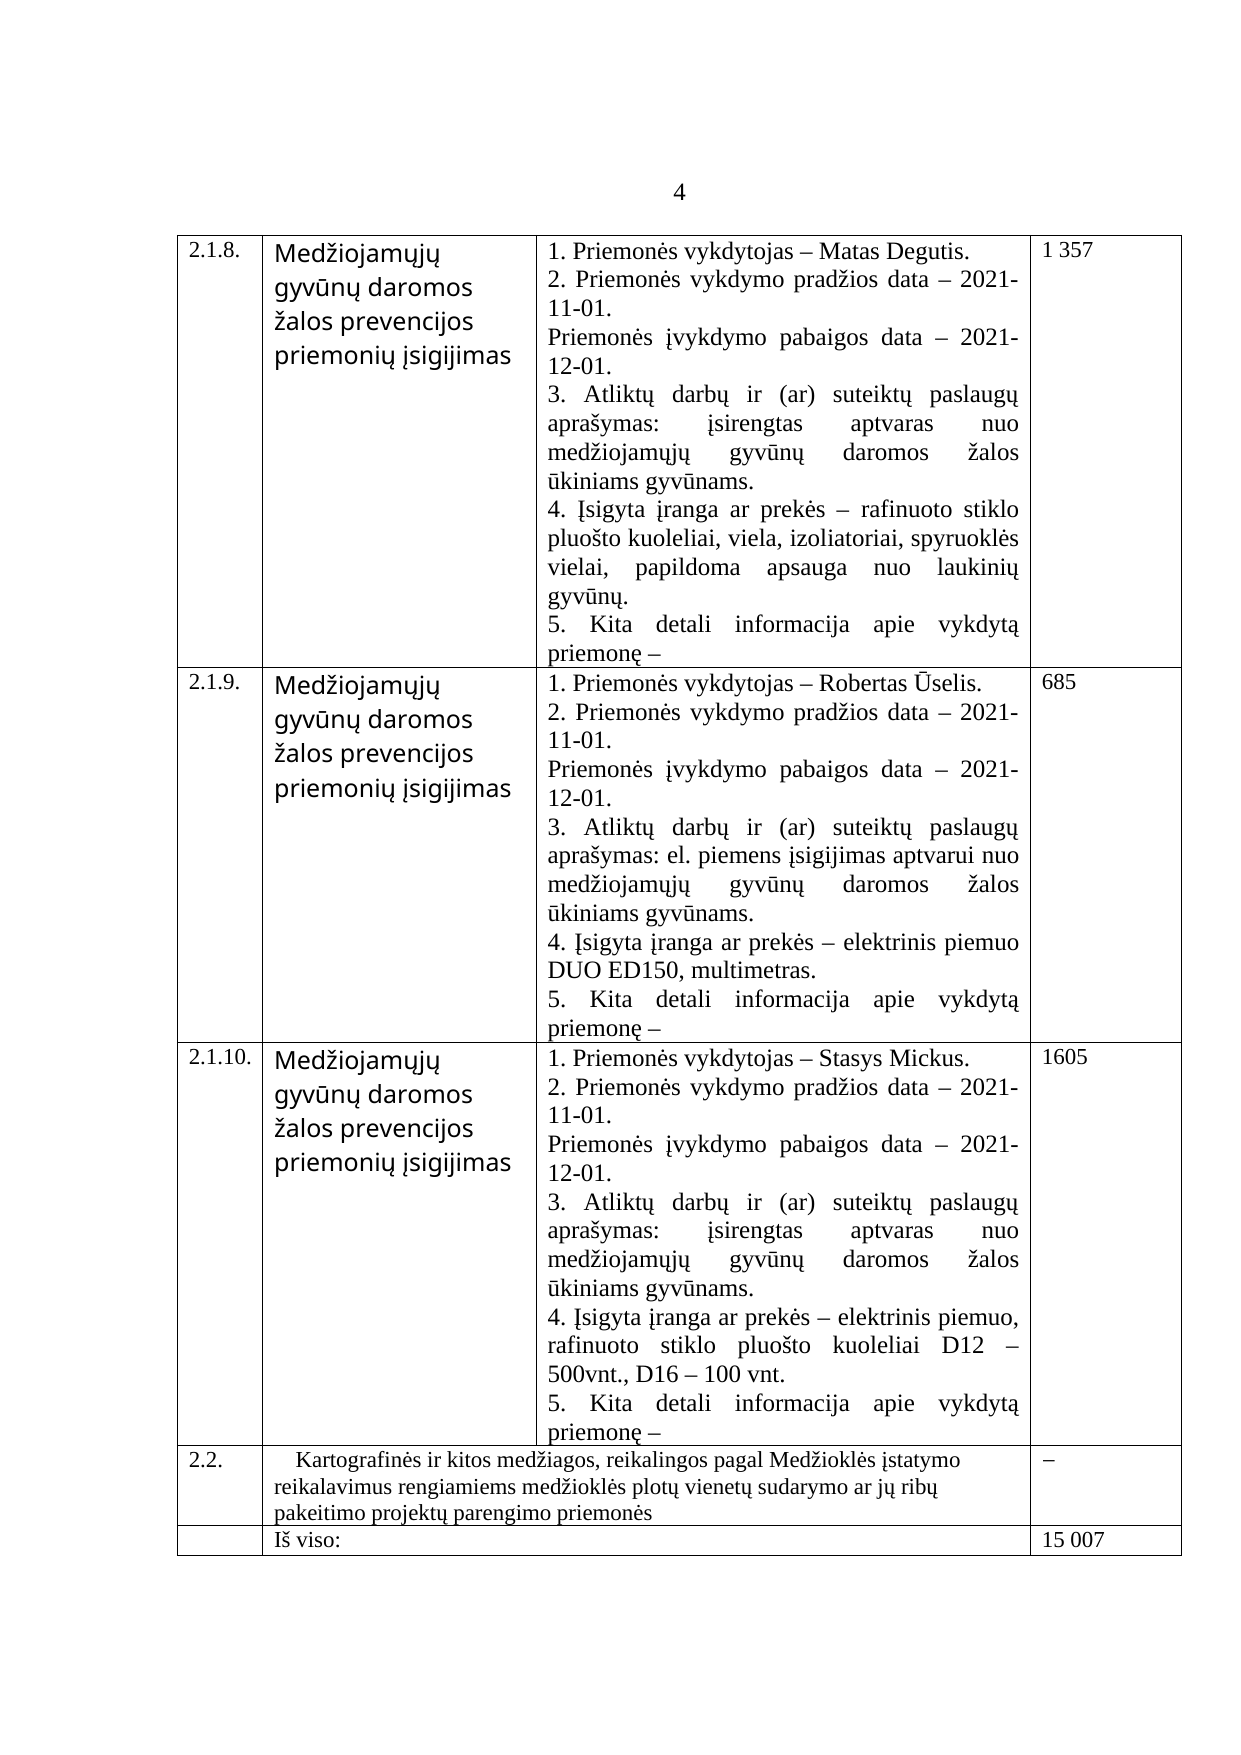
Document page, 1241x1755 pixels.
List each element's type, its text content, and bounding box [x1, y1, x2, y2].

table_cell 1. Priemonės vykdytojas – Robertas Ūselis. 2. Priemonės vykdymo pradžios data – 2021-11-01. Priemonės įvykdymo pabaigos data – 2021-12-01. 3. Atliktų darbų ir (ar) suteiktų paslaugų aprašymas: el. piemens įsigijimas aptvarui nuo medžiojamųjų gyvūnų daromos žalos ūkiniams gyvūnams. 4. Įsigyta įranga ar prekės – elektrinis piemuo DUO ED150, multimetras. 5. Kita detali informacija apie vykdytą priemonę – [537, 668, 1030, 1042]
table_cell 1605 [1031, 1043, 1181, 1445]
table_cell Medžiojamųjų gyvūnų daromos žalos prevencijos priemonių įsigijimas [263, 236, 536, 667]
table_cell [178, 1526, 262, 1555]
table_cell − [1031, 1446, 1181, 1525]
table_cell 2.1.10. [178, 1043, 262, 1445]
table_cell 1. Priemonės vykdytojas – Matas Degutis. 2. Priemonės vykdymo pradžios data – 2021-11-01. Priemonės įvykdymo pabaigos data – 2021-12-01. 3. Atliktų darbų ir (ar) suteiktų paslaugų aprašymas: įsirengtas aptvaras nuo medžiojamųjų gyvūnų daromos žalos ūkiniams gyvūnams. 4. Įsigyta įranga ar prekės – rafinuoto stiklo pluošto kuoleliai, viela, izoliatoriai, spyruoklės vielai, papildoma apsauga nuo laukinių gyvūnų. 5. Kita detali informacija apie vykdytą priemonę – [537, 236, 1030, 667]
table_cell 2.2. [178, 1446, 262, 1525]
table_cell 685 [1031, 668, 1181, 1042]
table_cell 1. Priemonės vykdytojas – Stasys Mickus. 2. Priemonės vykdymo pradžios data – 2021-11-01. Priemonės įvykdymo pabaigos data – 2021-12-01. 3. Atliktų darbų ir (ar) suteiktų paslaugų aprašymas: įsirengtas aptvaras nuo medžiojamųjų gyvūnų daromos žalos ūkiniams gyvūnams. 4. Įsigyta įranga ar prekės – elektrinis piemuo, rafinuoto stiklo pluošto kuoleliai D12 – 500vnt., D16 – 100 vnt. 5. Kita detali informacija apie vykdytą priemonę – [537, 1043, 1030, 1445]
table_cell Kartografinės ir kitos medžiagos, reikalingos pagal Medžioklės įstatymo reikalavimus rengiamiems medžioklės plotų vienetų sudarymo ar jų ribų pakeitimo projektų parengimo priemonės [263, 1446, 1030, 1525]
table_cell Medžiojamųjų gyvūnų daromos žalos prevencijos priemonių įsigijimas [263, 668, 536, 1042]
table_cell 2.1.9. [178, 668, 262, 1042]
table_cell 2.1.8. [178, 236, 262, 667]
table_cell Medžiojamųjų gyvūnų daromos žalos prevencijos priemonių įsigijimas [263, 1043, 536, 1445]
table_cell 15 007 [1031, 1526, 1181, 1555]
table_cell Iš viso: [263, 1526, 1030, 1555]
table_cell 1 357 [1031, 236, 1181, 667]
